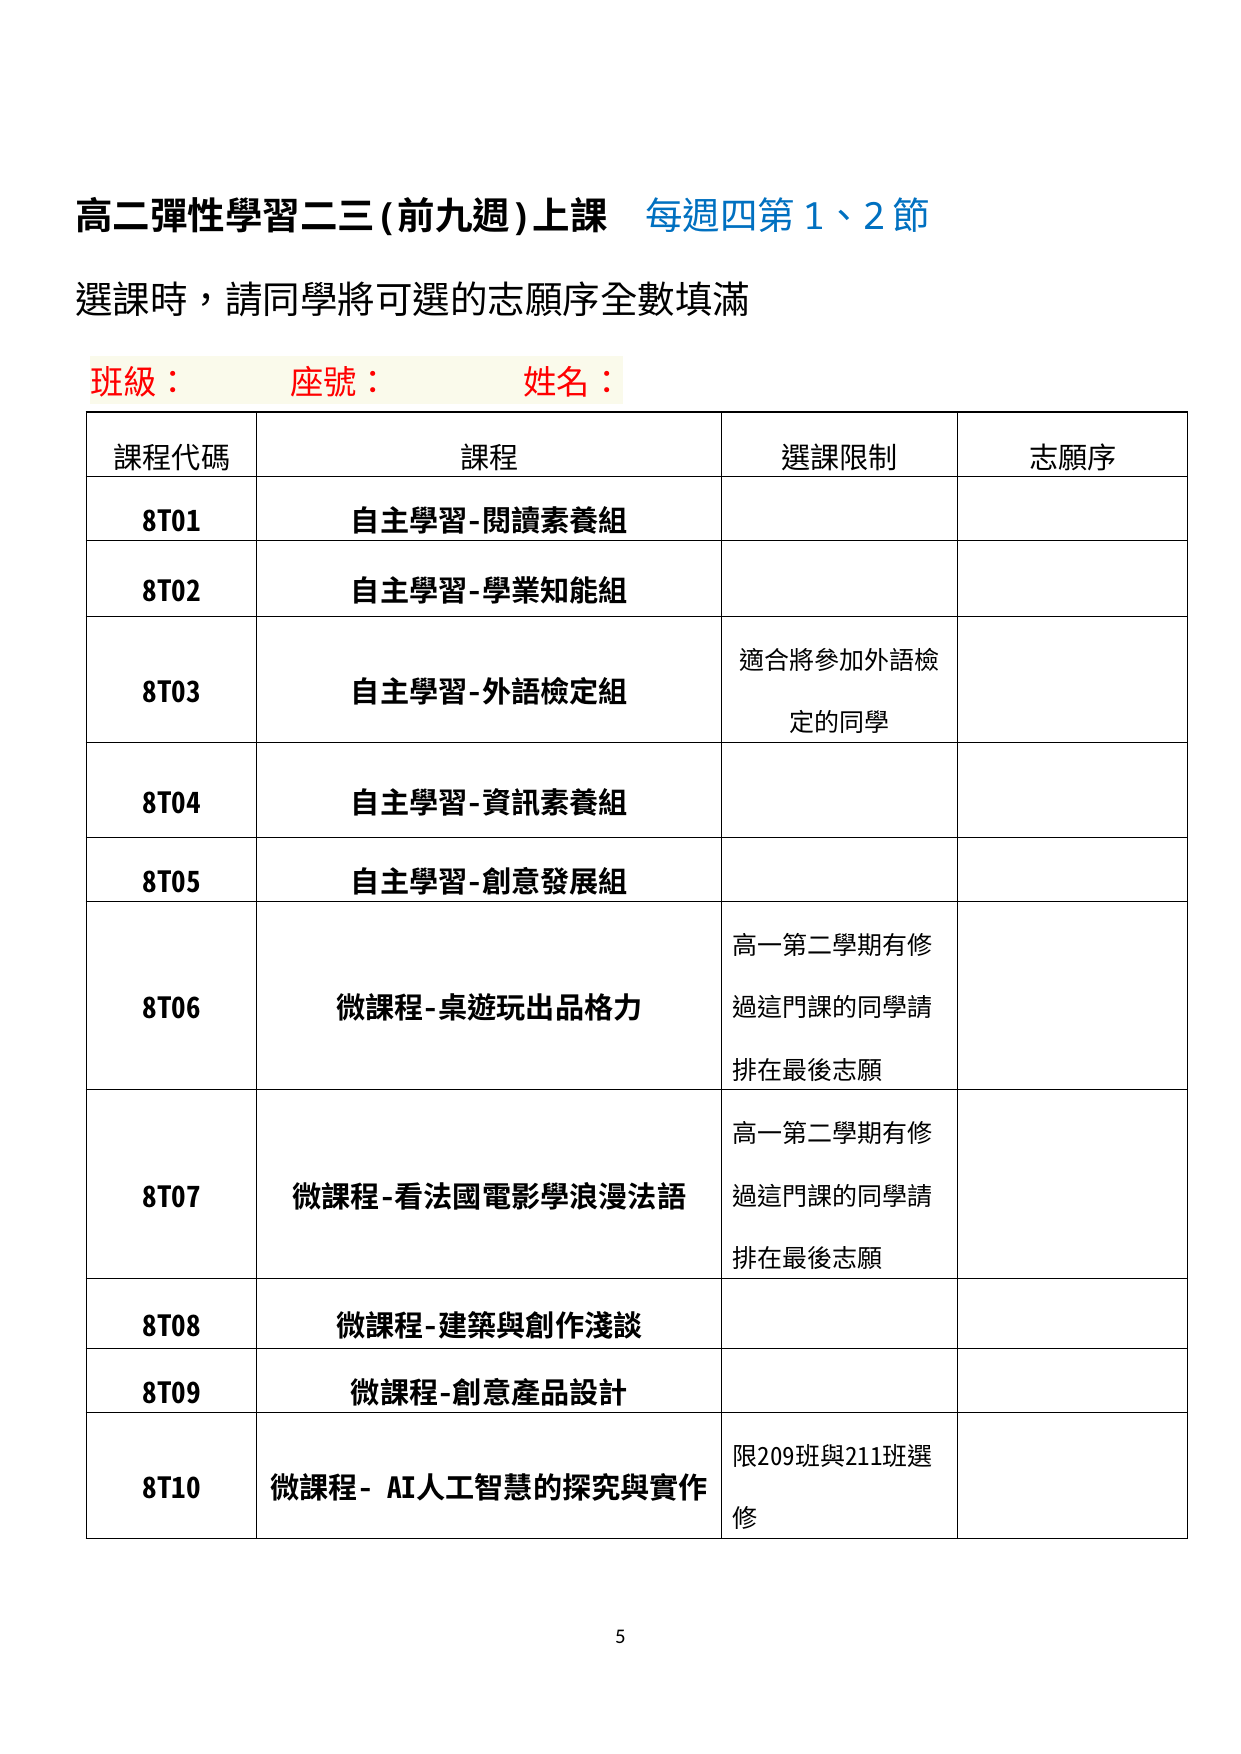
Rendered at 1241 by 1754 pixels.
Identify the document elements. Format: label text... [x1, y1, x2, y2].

table_header 志願序 [958, 413, 1187, 476]
table_cell 自主學習-學業知能組 [257, 541, 721, 616]
table_cell 微課程-建築與創作淺談 [257, 1279, 721, 1348]
table_cell 自主學習-外語檢定組 [257, 617, 721, 742]
table_cell 8T09 [87, 1349, 256, 1412]
table_cell [958, 617, 1187, 742]
table_cell [958, 1349, 1187, 1412]
table_header 選課限制 [722, 413, 957, 476]
text 選課時，請同學將可選的志願序全數填滿 [75, 255, 1165, 318]
table_cell 8T01 [87, 477, 256, 540]
table_cell [958, 1279, 1187, 1348]
table_cell [958, 1413, 1187, 1538]
table_cell 高一第二學期有修過這門課的同學請排在最後志願 [722, 902, 957, 1089]
table_cell 微課程-創意產品設計 [257, 1349, 721, 1412]
table_cell [958, 743, 1187, 837]
table_cell [722, 477, 957, 540]
table_cell [958, 541, 1187, 616]
table_cell 自主學習-創意發展組 [257, 838, 721, 901]
table_cell [722, 541, 957, 616]
table_cell 8T04 [87, 743, 256, 837]
table_header 課程 [257, 413, 721, 476]
table_header 課程代碼 [87, 413, 256, 476]
text 高二彈性學習二三(前九週)上課 每週四第1、2節 [75, 172, 1165, 234]
table_cell 適合將參加外語檢定的同學 [722, 617, 957, 742]
table_cell 微課程-桌遊玩出品格力 [257, 902, 721, 1089]
table_cell [958, 1090, 1187, 1278]
table_cell 8T08 [87, 1279, 256, 1348]
table_cell 微課程-看法國電影學浪漫法語 [257, 1090, 721, 1278]
table_cell 8T05 [87, 838, 256, 901]
table_cell 8T06 [87, 902, 256, 1089]
table_cell 自主學習-資訊素養組 [257, 743, 721, 837]
table_cell 高一第二學期有修過這門課的同學請排在最後志願 [722, 1090, 957, 1278]
table_cell [958, 477, 1187, 540]
table_cell 微課程- AI人工智慧的探究與實作 [257, 1413, 721, 1538]
table_cell 8T02 [87, 541, 256, 616]
table_cell 8T10 [87, 1413, 256, 1538]
table_cell 8T03 [87, 617, 256, 742]
table_cell [958, 838, 1187, 901]
table_cell 自主學習-閱讀素養組 [257, 477, 721, 540]
table_cell [722, 1279, 957, 1348]
table_cell [722, 838, 957, 901]
table_cell 限209班與211班選修 [722, 1413, 957, 1538]
table_cell [722, 743, 957, 837]
table_cell [722, 1349, 957, 1412]
table_cell [958, 902, 1187, 1089]
text 班級： 座號： 姓名： [90, 338, 1165, 401]
table_cell 8T07 [87, 1090, 256, 1278]
